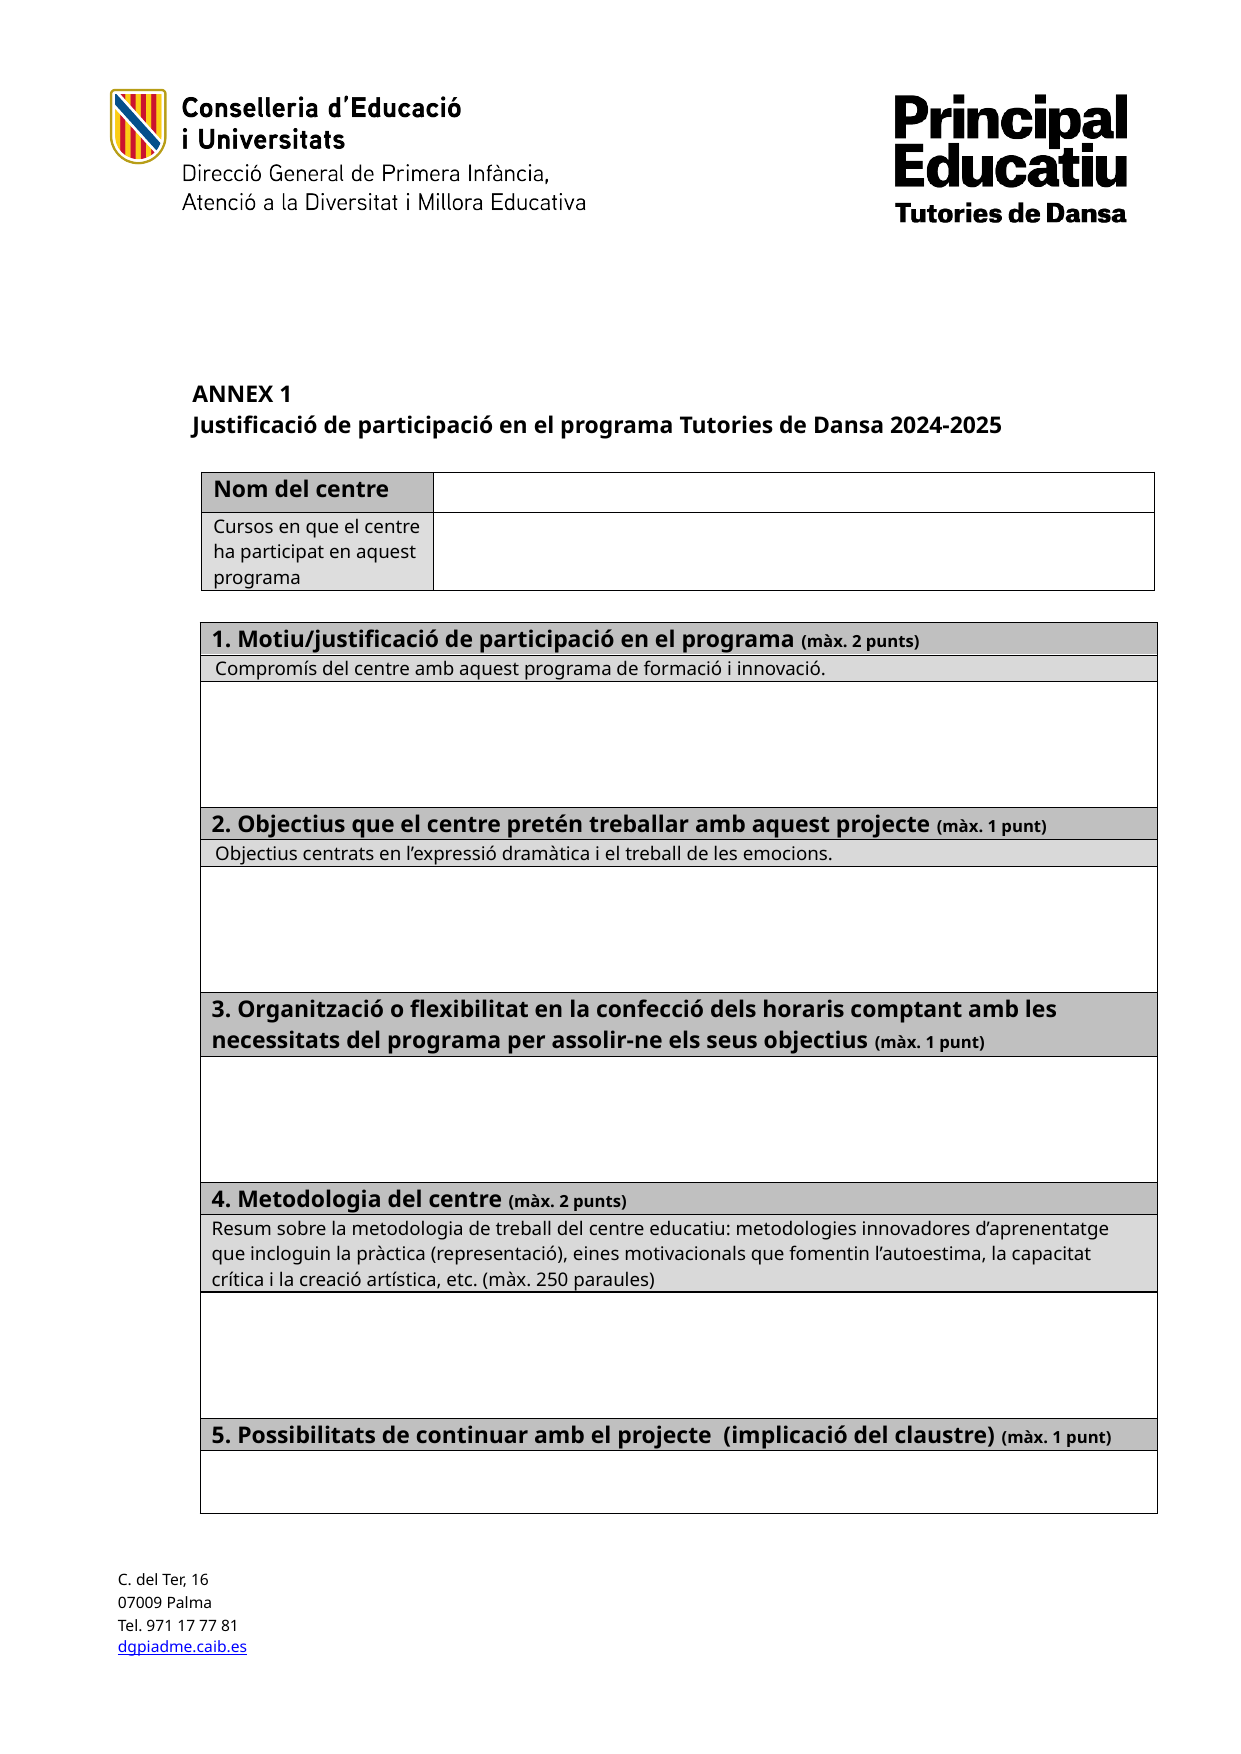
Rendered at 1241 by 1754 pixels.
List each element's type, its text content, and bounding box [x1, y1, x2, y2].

text ANNEX 1 [192, 378, 1152, 409]
table_header Nom del centre [202, 473, 433, 512]
table_header [434, 473, 1154, 512]
table_cell [434, 513, 1154, 590]
table_cell [201, 1451, 1157, 1513]
text Justificació de participació en el programa Tutories de Dansa 2024-2025 [192, 409, 1152, 440]
table_cell Cursos en que el centre ha participat en aquest programa [202, 513, 433, 590]
table_cell 2. Objectius que el centre pretén treballar amb aquest projecte (màx. 1 punt) [201, 808, 1157, 839]
table_cell [201, 1293, 1157, 1417]
table_cell Compromís del centre amb aquest programa de formació i innovació. [201, 656, 1157, 681]
table_cell 3. Organització o flexibilitat en la confecció dels horaris comptant amb les necessitats del programa per assolir-ne els seus objectius (màx. 1 punt) [201, 993, 1157, 1056]
table_cell Objectius centrats en l’expressió dramàtica i el treball de les emocions. [201, 840, 1157, 866]
table_cell Resum sobre la metodologia de treball del centre educatiu: metodologies innovadores d’aprenentatge que incloguin la pràctica (representació), eines motivacionals que fomentin l’autoestima, la capacitat crítica i la creació artística, etc. (màx. 250 paraules) [201, 1215, 1157, 1291]
table_cell 4. Metodologia del centre (màx. 2 punts) [201, 1183, 1157, 1214]
table_cell [201, 1057, 1157, 1182]
table_cell 5. Possibilitats de continuar amb el projecte (implicació del claustre) (màx. 1 punt) [201, 1419, 1157, 1450]
picture [879, 81, 1141, 223]
picture [96, 66, 599, 234]
table_cell [201, 682, 1157, 807]
table_cell [201, 867, 1157, 992]
table_header 1. Motiu/justificació de participació en el programa (màx. 2 punts) [201, 623, 1157, 654]
